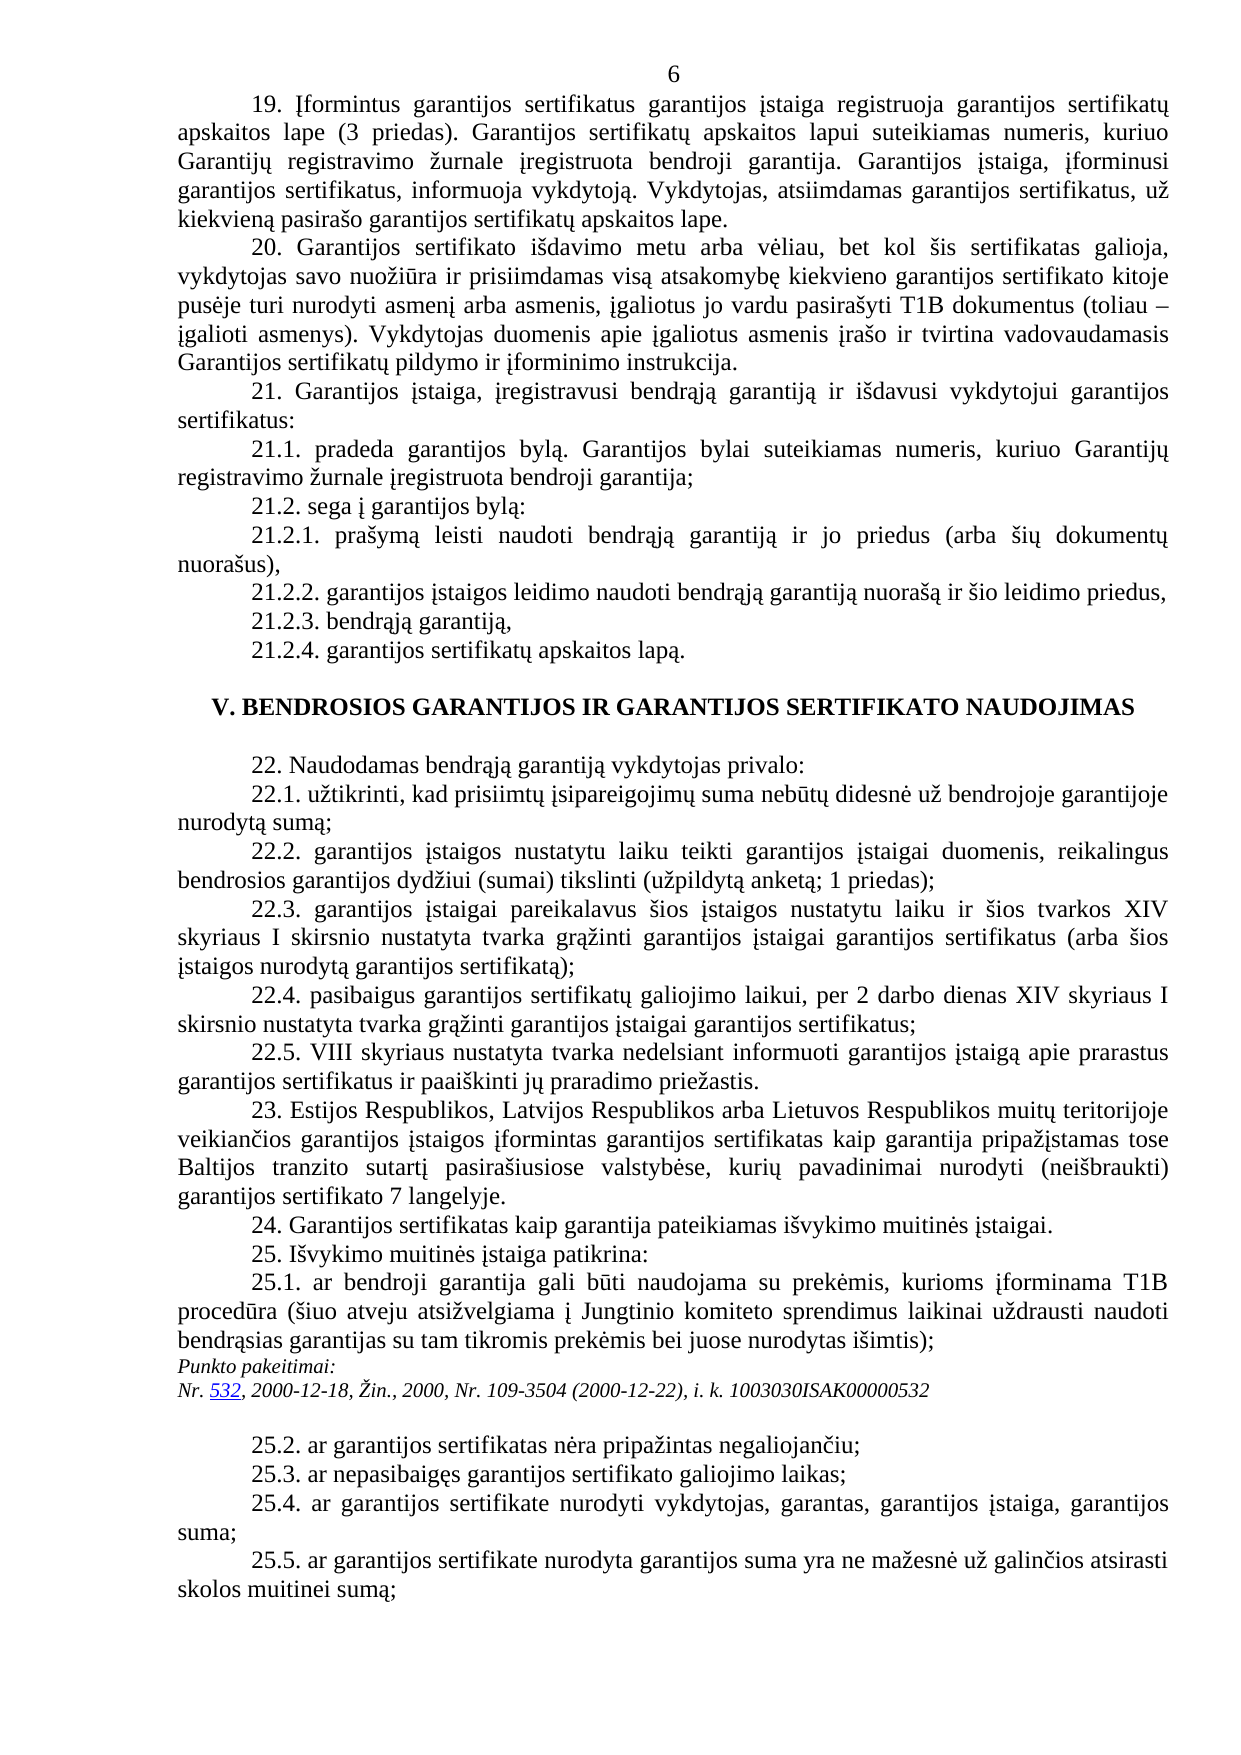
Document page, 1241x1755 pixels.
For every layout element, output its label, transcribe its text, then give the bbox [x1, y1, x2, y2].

text 19. Įformintus garantijos sertifikatus garantijos įstaiga registruoja garantijos sertifikatų apskaitos lape (3 priedas). Garantijos sertifikatų apskaitos lapui suteikiamas numeris, kuriuo Garantijų registravimo žurnale įregistruota bendroji garantija. Garantijos įstaiga, įforminusi garantijos sertifikatus, informuoja vykdytoją. Vykdytojas, atsiimdamas garantijos sertifikatus, už kiekvieną pasirašo garantijos sertifikatų apskaitos lape. [177, 89, 1170, 232]
text 22. Naudodamas bendrąją garantiją vykdytojas privalo: [177, 750, 1170, 779]
text 20. Garantijos sertifikato išdavimo metu arba vėliau, bet kol šis sertifikatas galioja, vykdytojas savo nuožiūra ir prisiimdamas visą atsakomybę kiekvieno garantijos sertifikato kitoje pusėje turi nurodyti asmenį arba asmenis, įgaliotus jo vardu pasirašyti T1B dokumentus (toliau – įgalioti asmenys). Vykdytojas duomenis apie įgaliotus asmenis įrašo ir tvirtina vadovaudamasis Garantijos sertifikatų pildymo ir įforminimo instrukcija. [177, 232, 1170, 376]
text 21.2.3. bendrąją garantiją, [177, 606, 1170, 635]
text 21. Garantijos įstaiga, įregistravusi bendrąją garantiją ir išdavusi vykdytojui garantijos sertifikatus: [177, 376, 1170, 434]
text 22.4. pasibaigus garantijos sertifikatų galiojimo laikui, per 2 darbo dienas XIV skyriaus I skirsnio nustatyta tvarka grąžinti garantijos įstaigai garantijos sertifikatus; [177, 980, 1170, 1037]
text 25.1. ar bendroji garantija gali būti naudojama su prekėmis, kurioms įforminama T1B procedūra (šiuo atveju atsižvelgiama į Jungtinio komiteto sprendimus laikinai uždrausti naudoti bendrąsias garantijas su tam tikromis prekėmis bei juose nurodytas išimtis); [177, 1267, 1170, 1354]
text 23. Estijos Respublikos, Latvijos Respublikos arba Lietuvos Respublikos muitų teritorijoje veikiančios garantijos įstaigos įformintas garantijos sertifikatas kaip garantija pripažįstamas tose Baltijos tranzito sutartį pasirašiusiose valstybėse, kurių pavadinimai nurodyti (neišbraukti) garantijos sertifikato 7 langelyje. [177, 1095, 1170, 1210]
text 22.2. garantijos įstaigos nustatytu laiku teikti garantijos įstaigai duomenis, reikalingus bendrosios garantijos dydžiui (sumai) tikslinti (užpildytą anketą; 1 priedas); [177, 836, 1170, 894]
text 25.4. ar garantijos sertifikate nurodyti vykdytojas, garantas, garantijos įstaiga, garantijos suma; [177, 1488, 1170, 1546]
text 25.3. ar nepasibaigęs garantijos sertifikato galiojimo laikas; [177, 1459, 1170, 1488]
text 21.2.4. garantijos sertifikatų apskaitos lapą. [177, 635, 1170, 664]
text 21.2.2. garantijos įstaigos leidimo naudoti bendrąją garantiją nuorašą ir šio leidimo priedus, [177, 577, 1170, 606]
text 22.5. VIII skyriaus nustatyta tvarka nedelsiant informuoti garantijos įstaigą apie prarastus garantijos sertifikatus ir paaiškinti jų praradimo priežastis. [177, 1037, 1170, 1095]
text 25.5. ar garantijos sertifikate nurodyta garantijos suma yra ne mažesnė už galinčios atsirasti skolos muitinei sumą; [177, 1546, 1170, 1603]
text Nr. 532, 2000-12-18, Žin., 2000, Nr. 109-3504 (2000-12-22), i. k. 1003030ISAK00000532 [177, 1378, 1170, 1402]
text 25.2. ar garantijos sertifikatas nėra pripažintas negaliojančiu; [177, 1431, 1170, 1459]
text 21.1. pradeda garantijos bylą. Garantijos bylai suteikiamas numeris, kuriuo Garantijų registravimo žurnale įregistruota bendroji garantija; [177, 434, 1170, 491]
text 21.2.1. prašymą leisti naudoti bendrąją garantiją ir jo priedus (arba šių dokumentų nuorašus), [177, 520, 1170, 577]
text Punkto pakeitimai: [177, 1354, 1170, 1378]
text 22.3. garantijos įstaigai pareikalavus šios įstaigos nustatytu laiku ir šios tvarkos XIV skyriaus I skirsnio nustatyta tvarka grąžinti garantijos įstaigai garantijos sertifikatus (arba šios įstaigos nurodytą garantijos sertifikatą); [177, 894, 1170, 980]
text 24. Garantijos sertifikatas kaip garantija pateikiamas išvykimo muitinės įstaigai. [177, 1210, 1170, 1239]
text 22.1. užtikrinti, kad prisiimtų įsipareigojimų suma nebūtų didesnė už bendrojoje garantijoje nurodytą sumą; [177, 779, 1170, 836]
text 21.2. sega į garantijos bylą: [177, 491, 1170, 520]
text 25. Išvykimo muitinės įstaiga patikrina: [177, 1239, 1170, 1267]
text V. BENDROSIOS GARANTIJOS IR GARANTIJOS SERTIFIKATO NAUDOJIMAS [177, 692, 1170, 721]
